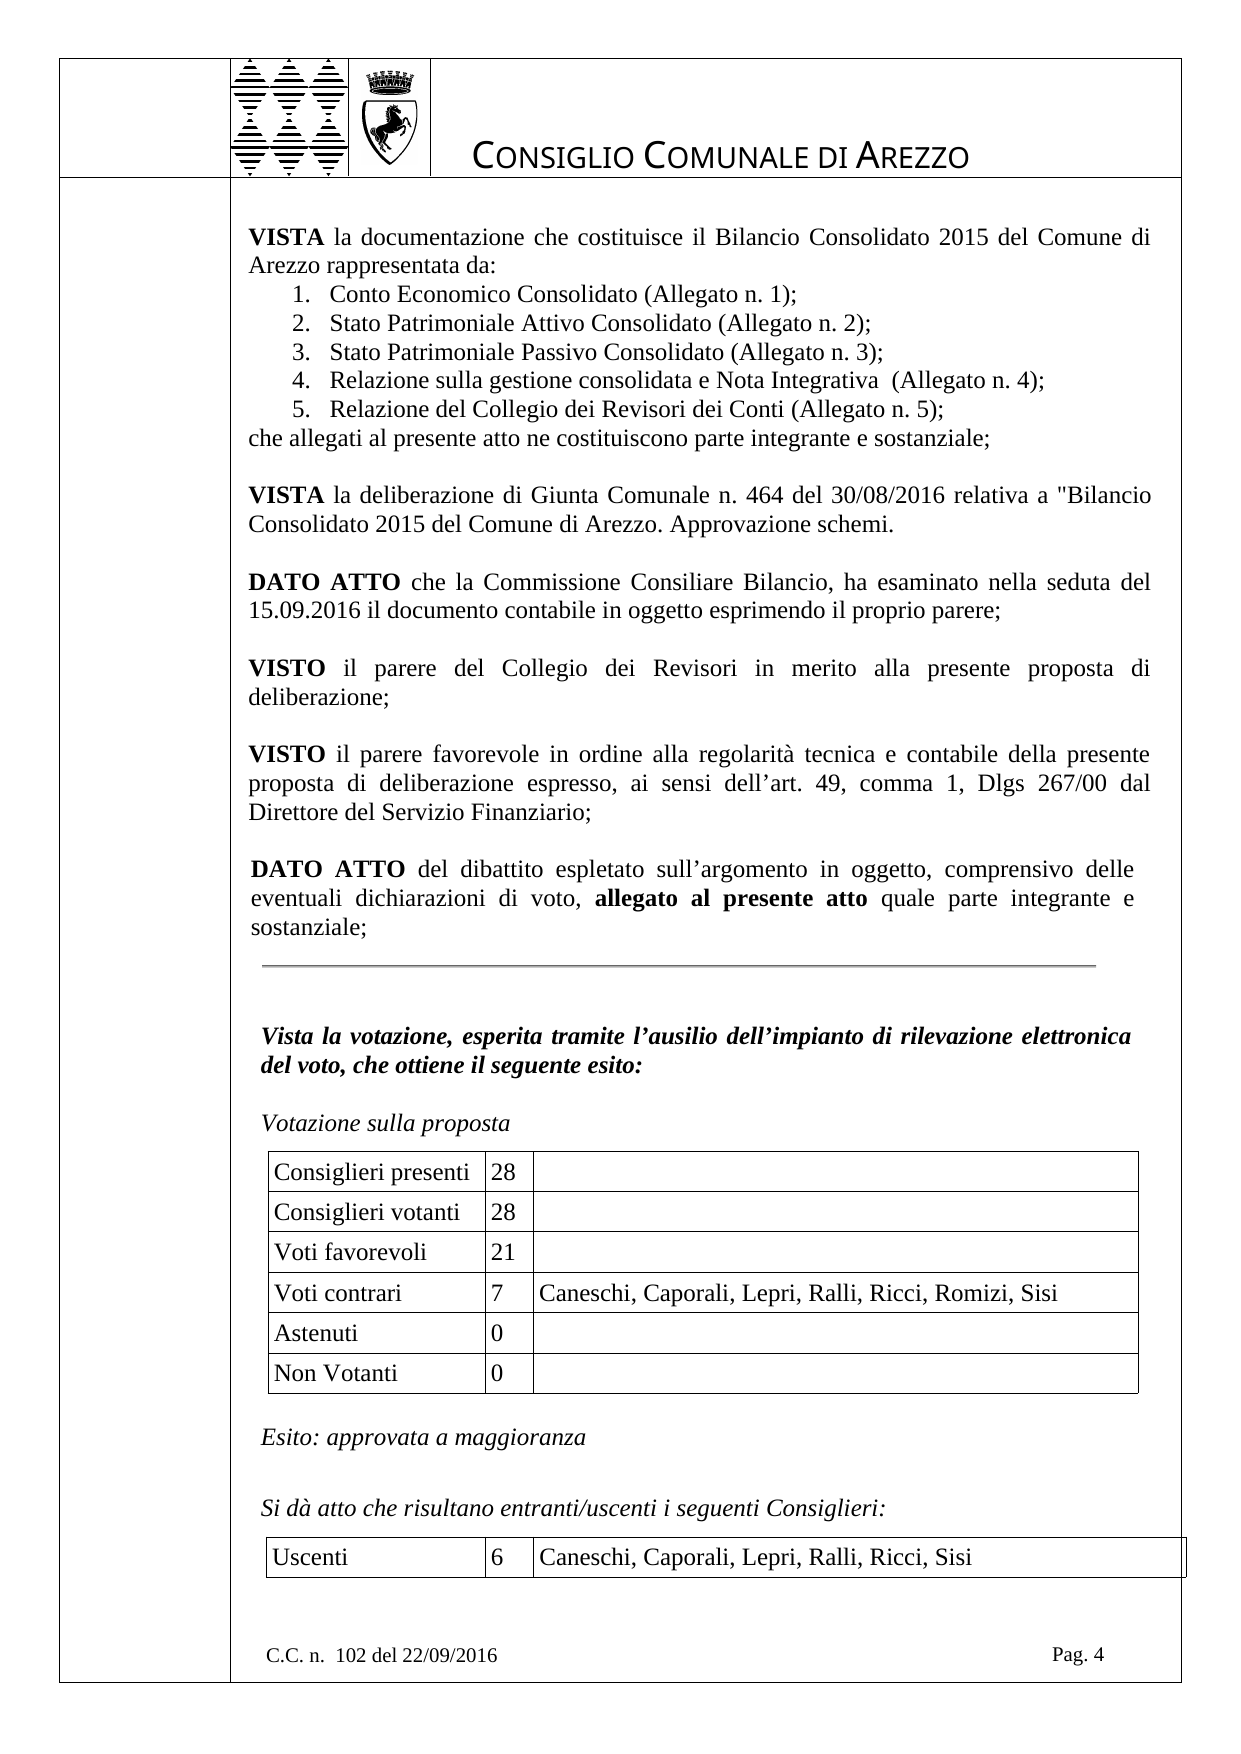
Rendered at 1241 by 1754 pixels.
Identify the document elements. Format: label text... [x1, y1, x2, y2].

list Stato Patrimoniale Attivo Consolidato (Allegato n. 2); [292, 308, 1152, 337]
table_cell Caneschi, Caporali, Lepri, Ralli, Ricci, Romizi, Sisi [534, 1273, 1138, 1312]
picture [361, 70, 418, 165]
list Stato Patrimoniale Passivo Consolidato (Allegato n. 3); [292, 337, 1152, 365]
table_header Consiglieri presenti [269, 1152, 485, 1191]
table_cell 0 [486, 1313, 533, 1352]
table_header 6 [486, 1538, 533, 1577]
text Vista la votazione, esperita tramite l’ausilio dell’impianto di rilevazione elettronica del voto, che ottiene il seguente esito: [261, 1021, 1134, 1079]
table_cell [534, 1313, 1138, 1352]
table_cell Astenuti [269, 1313, 485, 1352]
table_cell Voti favorevoli [269, 1232, 485, 1272]
table_cell [534, 1354, 1138, 1393]
table_header 28 [486, 1152, 533, 1191]
text Votazione sulla proposta [261, 1108, 1134, 1136]
text Si dà atto che risultano entranti/uscenti i seguenti Consiglieri: [261, 1493, 1134, 1522]
list Relazione del Collegio dei Revisori dei Conti (Allegato n. 5); [292, 394, 1152, 423]
table_cell 21 [486, 1232, 533, 1272]
text VISTO il parere del Collegio dei Revisori in merito alla presente proposta di deliberazione; [248, 653, 1152, 710]
table_cell Non Votanti [269, 1354, 485, 1393]
table_cell [534, 1192, 1138, 1231]
text VISTA la deliberazione di Giunta Comunale n. 464 del 30/08/2016 relativa a "Bilancio Consolidato 2015 del Comune di Arezzo. Approvazione schemi. [248, 480, 1152, 538]
list Conto Economico Consolidato (Allegato n. 1); [292, 279, 1152, 308]
table_cell Voti contrari [269, 1273, 485, 1312]
table_cell 7 [486, 1273, 533, 1312]
text DATO ATTO del dibattito espletato sull’argomento in oggetto, comprensivo delle eventuali dichiarazioni di voto, allegato al presente atto quale parte integrante e sostanziale; [251, 854, 1134, 940]
text VISTO il parere favorevole in ordine alla regolarità tecnica e contabile della presente proposta di deliberazione espresso, ai sensi dell’art. 49, comma 1, Dlgs 267/00 dal Direttore del Servizio Finanziario; [248, 739, 1152, 825]
list Relazione sulla gestione consolidata e Nota Integrativa (Allegato n. 4); [292, 365, 1152, 394]
text DATO ATTO che la Commissione Consiliare Bilancio, ha esaminato nella seduta del 15.09.2016 il documento contabile in oggetto esprimendo il proprio parere; [248, 567, 1152, 624]
table_header [534, 1152, 1138, 1191]
table_cell Consiglieri votanti [269, 1192, 485, 1231]
text che allegati al presente atto ne costituiscono parte integrante e sostanziale; [248, 423, 1152, 452]
table_header Uscenti [267, 1538, 485, 1577]
text VISTA la documentazione che costituisce il Bilancio Consolidato 2015 del Comune di Arezzo rappresentata da: [248, 222, 1152, 279]
table_cell 0 [486, 1354, 533, 1393]
table_header Caneschi, Caporali, Lepri, Ralli, Ricci, Sisi [534, 1538, 1181, 1577]
table_cell [534, 1232, 1138, 1272]
text Esito: approvata a maggioranza [261, 1422, 1134, 1450]
table_cell 28 [486, 1192, 533, 1231]
